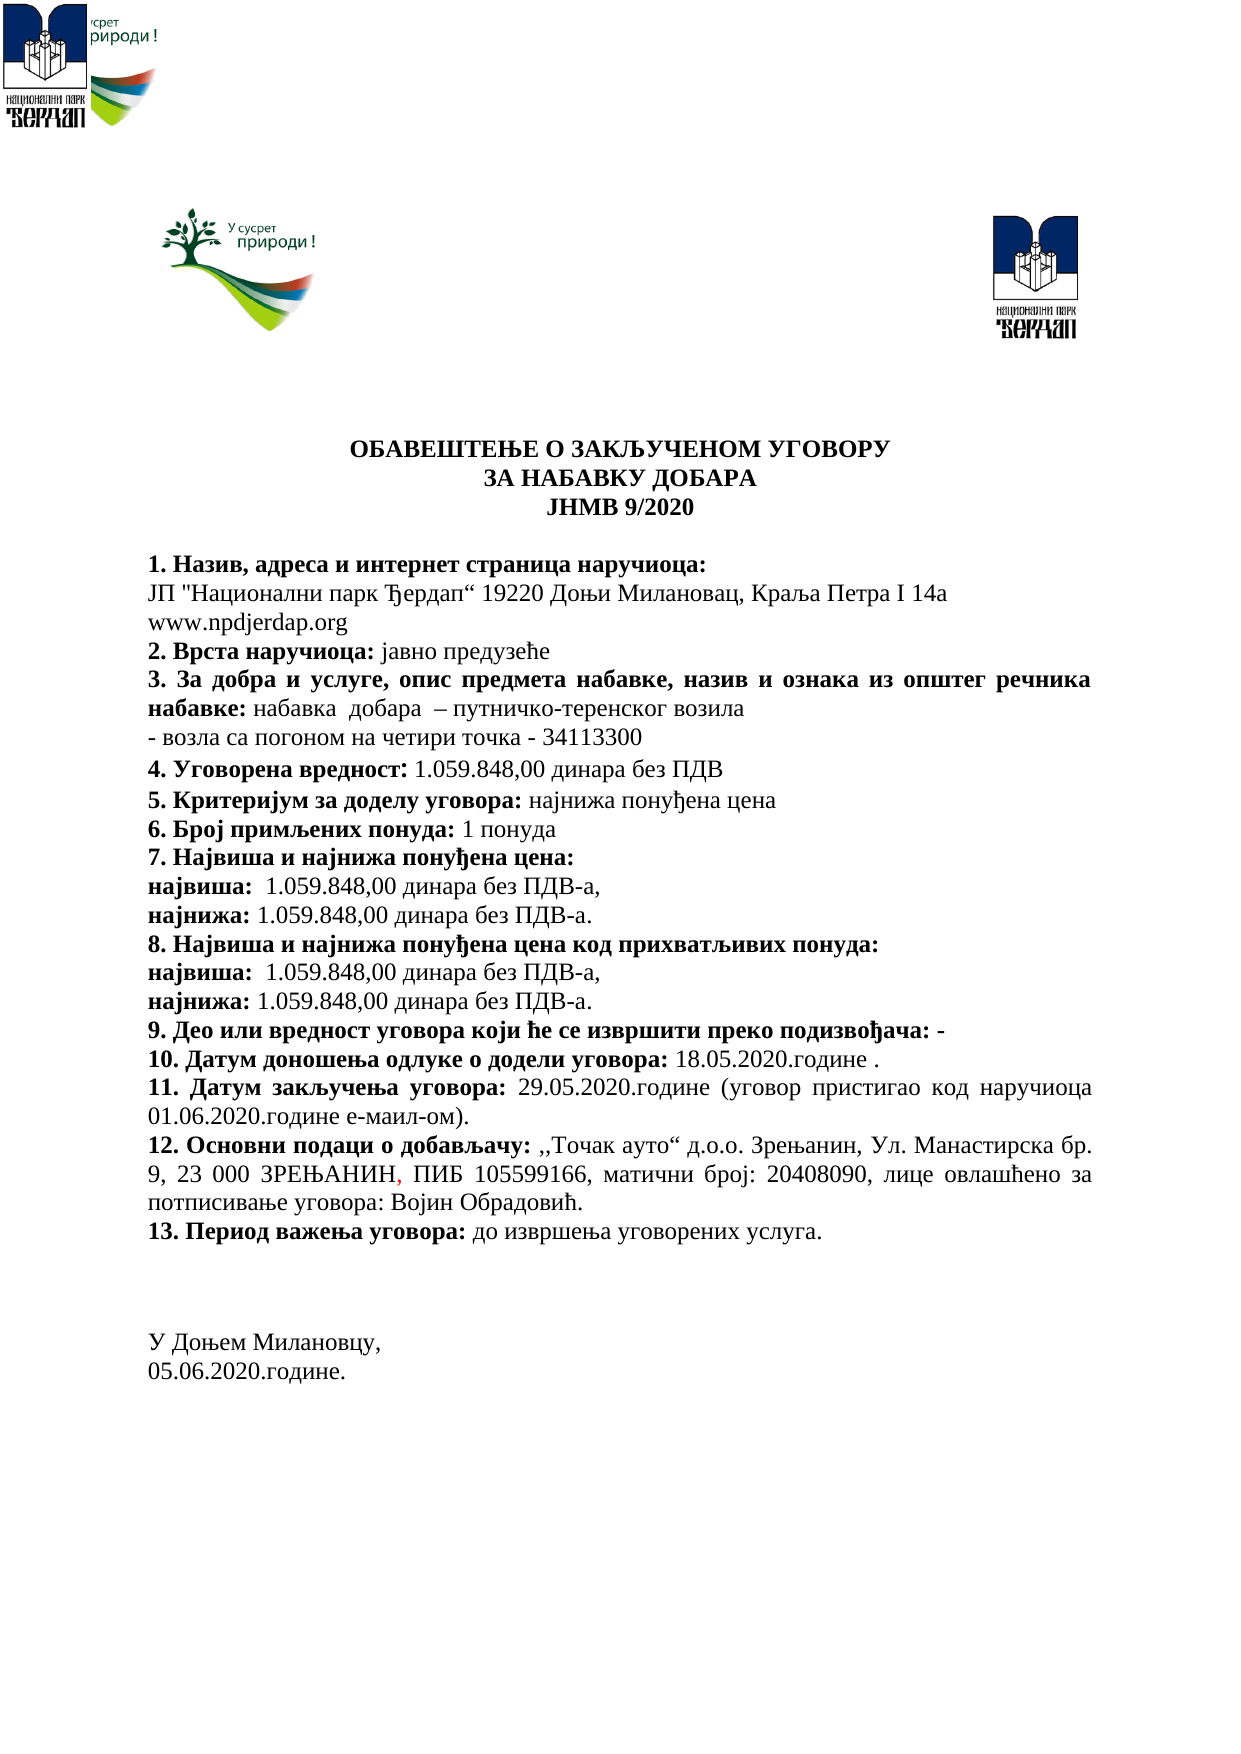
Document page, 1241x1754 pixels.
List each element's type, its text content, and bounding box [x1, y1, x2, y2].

text 10. Датум доношења одлуке о додели уговора: 18.05.2020.године . [148, 1044, 1093, 1072]
text највиша: 1.059.848,00 динара без ПДВ-а, [148, 957, 1093, 986]
text 11. Датум закључења уговора: 29.05.2020.године (уговор пристигао код наручиоца 01.06.2020.године е-маил-ом). [148, 1072, 1093, 1130]
text 9. Део или вредност уговора који ће се извршити преко подизвођача: - [148, 1015, 1093, 1044]
text најнижа: 1.059.848,00 динара без ПДВ-а. [148, 986, 1093, 1015]
text највиша: 1.059.848,00 динара без ПДВ-а, [148, 871, 1093, 900]
text 1. Назив, адреса и интернет страница наручиоца: [148, 549, 1093, 578]
text 13. Период важења уговора: до извршења уговорених услуга. [148, 1216, 1093, 1245]
text ОБАВЕШТЕЊЕ О ЗАКЉУЧЕНОМ УГОВОРУ [148, 434, 1093, 463]
text www.npdjerdap.org [148, 607, 1093, 636]
list 12. Основни подаци о добављачу: ,,Точак ауто“ д.о.о. Зрењанин, Ул. Манастирска бр. 9, 23 000 ЗРЕЊАНИН, ПИБ 105599166, матични број: 20408090, лице овлашћено за потписивање уговора: Војин Обрадовић. [148, 1130, 1093, 1216]
picture [990, 211, 1082, 343]
text ЗА НАБАВКУ ДОБАРА [148, 463, 1093, 492]
text најнижа: 1.059.848,00 динара без ПДВ-а. [148, 900, 1093, 929]
text 8. Највиша и најнижа понуђена цена код прихватљивих понуда: [148, 929, 1093, 957]
text ЈП ''Национални парк Ђердап“ 19220 Доњи Милановац, Краља Петра I 14а [148, 578, 1093, 607]
text 6. Број примљених понуда: 1 понуда [148, 814, 1093, 842]
text 05.06.2020.године. [148, 1356, 1093, 1385]
text - возла са погоном на четири точка - 34113300 [148, 722, 1093, 751]
text У Доњем Милановцу, [148, 1327, 1093, 1356]
text ЈНМВ 9/2020 [148, 492, 1093, 521]
text 7. Највиша и најнижа понуђена цена: [148, 842, 1093, 871]
picture [0, 0, 91, 132]
text 4. Уговорена вредност: 1.059.848,00 динара без ПДВ [148, 751, 1093, 785]
text 5. Критеријум за доделу уговора: најнижа понуђена цена [148, 785, 1093, 814]
text 3. За добра и услуге, опис предмета набавке, назив и ознака из општег речника набавке: набавка добара – путничко-теренског возила [148, 664, 1093, 722]
text 2. Врста наручиоца: јавно предузеће [148, 636, 1093, 664]
